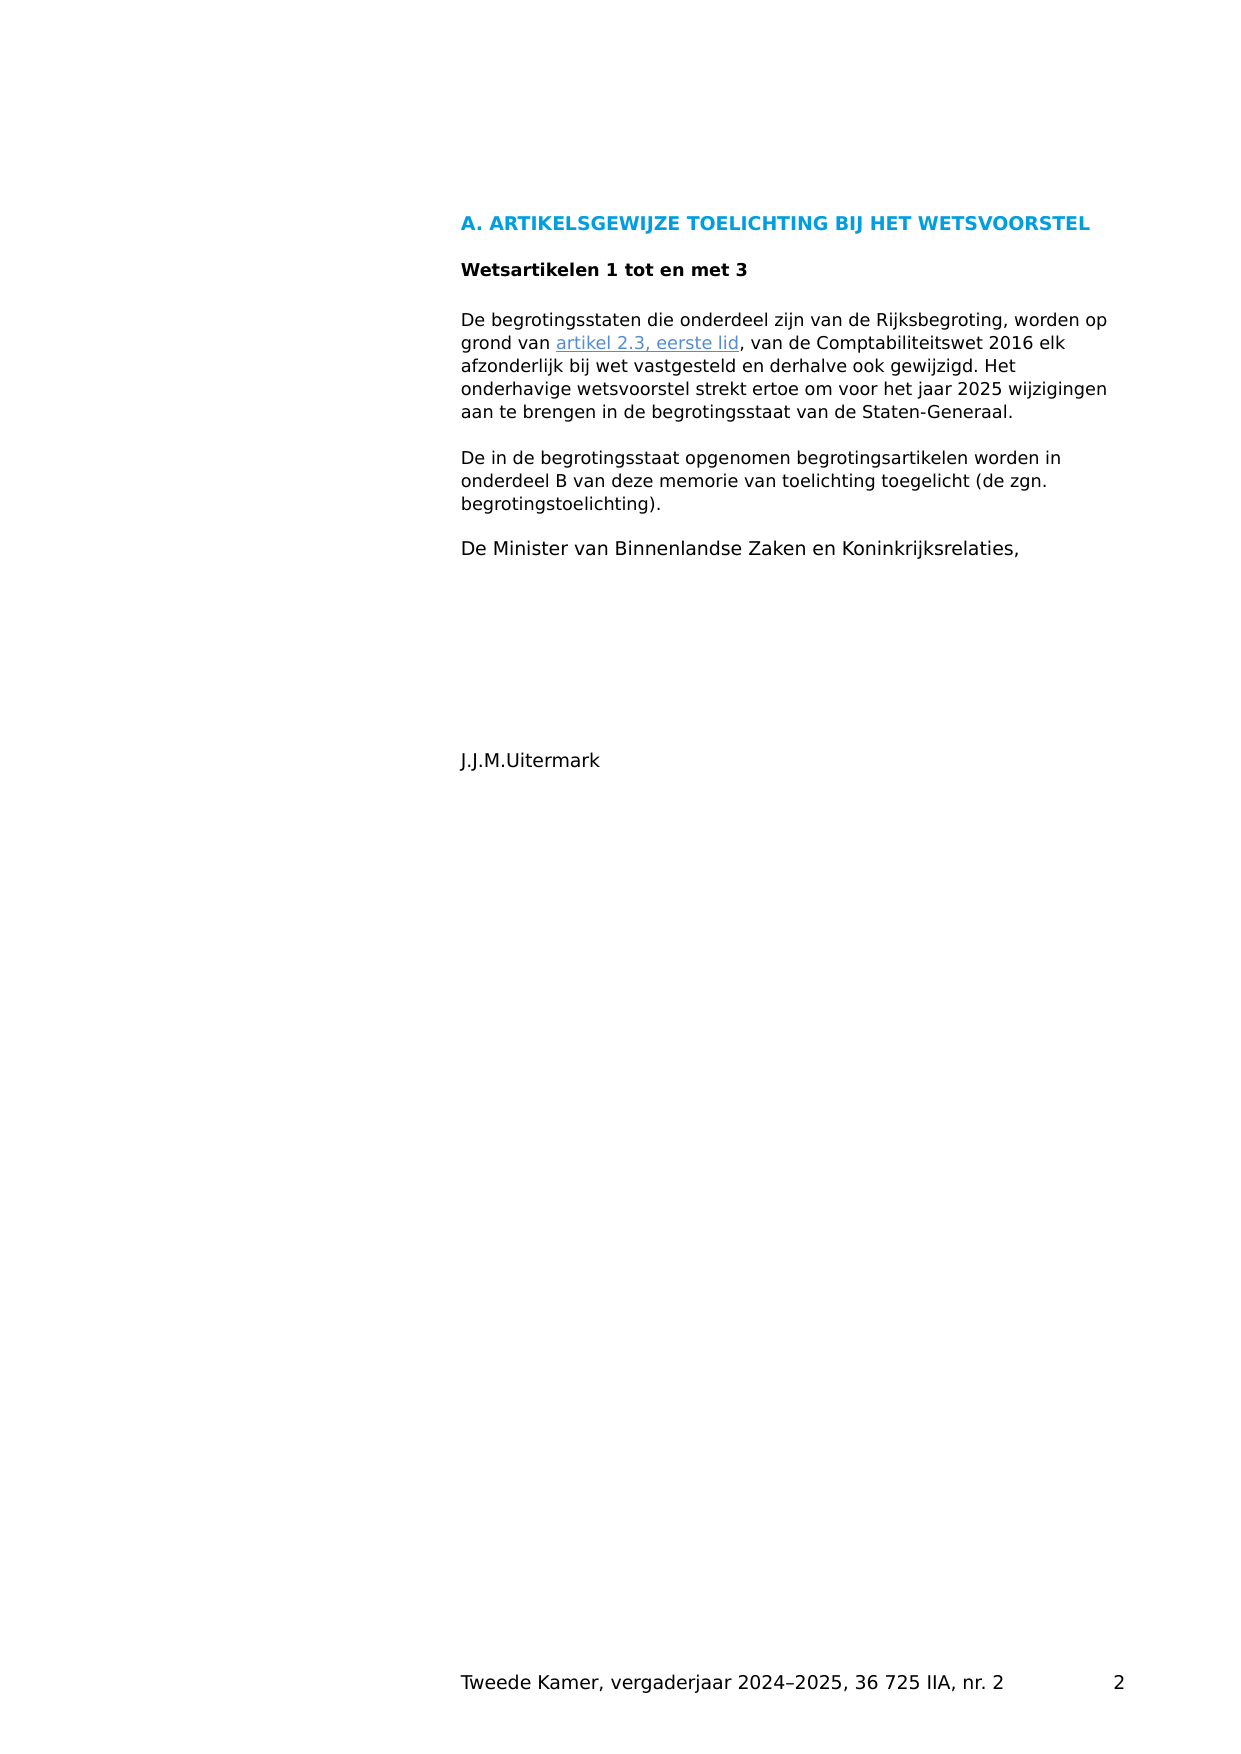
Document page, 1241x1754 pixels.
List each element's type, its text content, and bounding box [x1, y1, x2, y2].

text J.J.M.Uitermark [461, 750, 1125, 772]
text De begrotingsstaten die onderdeel zijn van de Rijksbegroting, worden op grond van artikel 2.3, eerste lid, van de Comptabiliteitswet 2016 elk afzonderlijk bij wet vastgesteld en derhalve ook gewijzigd. Het onderhavige wetsvoorstel strekt ertoe om voor het jaar 2025 wijzigingen aan te brengen in de begrotingsstaat van de Staten-Generaal. [461, 308, 1125, 423]
text De Minister van Binnenlandse Zaken en Koninkrijksrelaties, [461, 537, 1125, 559]
title A. ARTIKELSGEWIJZE TOELICHTING BIJ HET WETSVOORSTEL [461, 213, 1125, 235]
text Wetsartikelen 1 tot en met 3 [461, 258, 1125, 281]
text De in de begrotingsstaat opgenomen begrotingsartikelen worden in onderdeel B van deze memorie van toelichting toegelicht (de zgn. begrotingstoelichting). [461, 446, 1125, 514]
